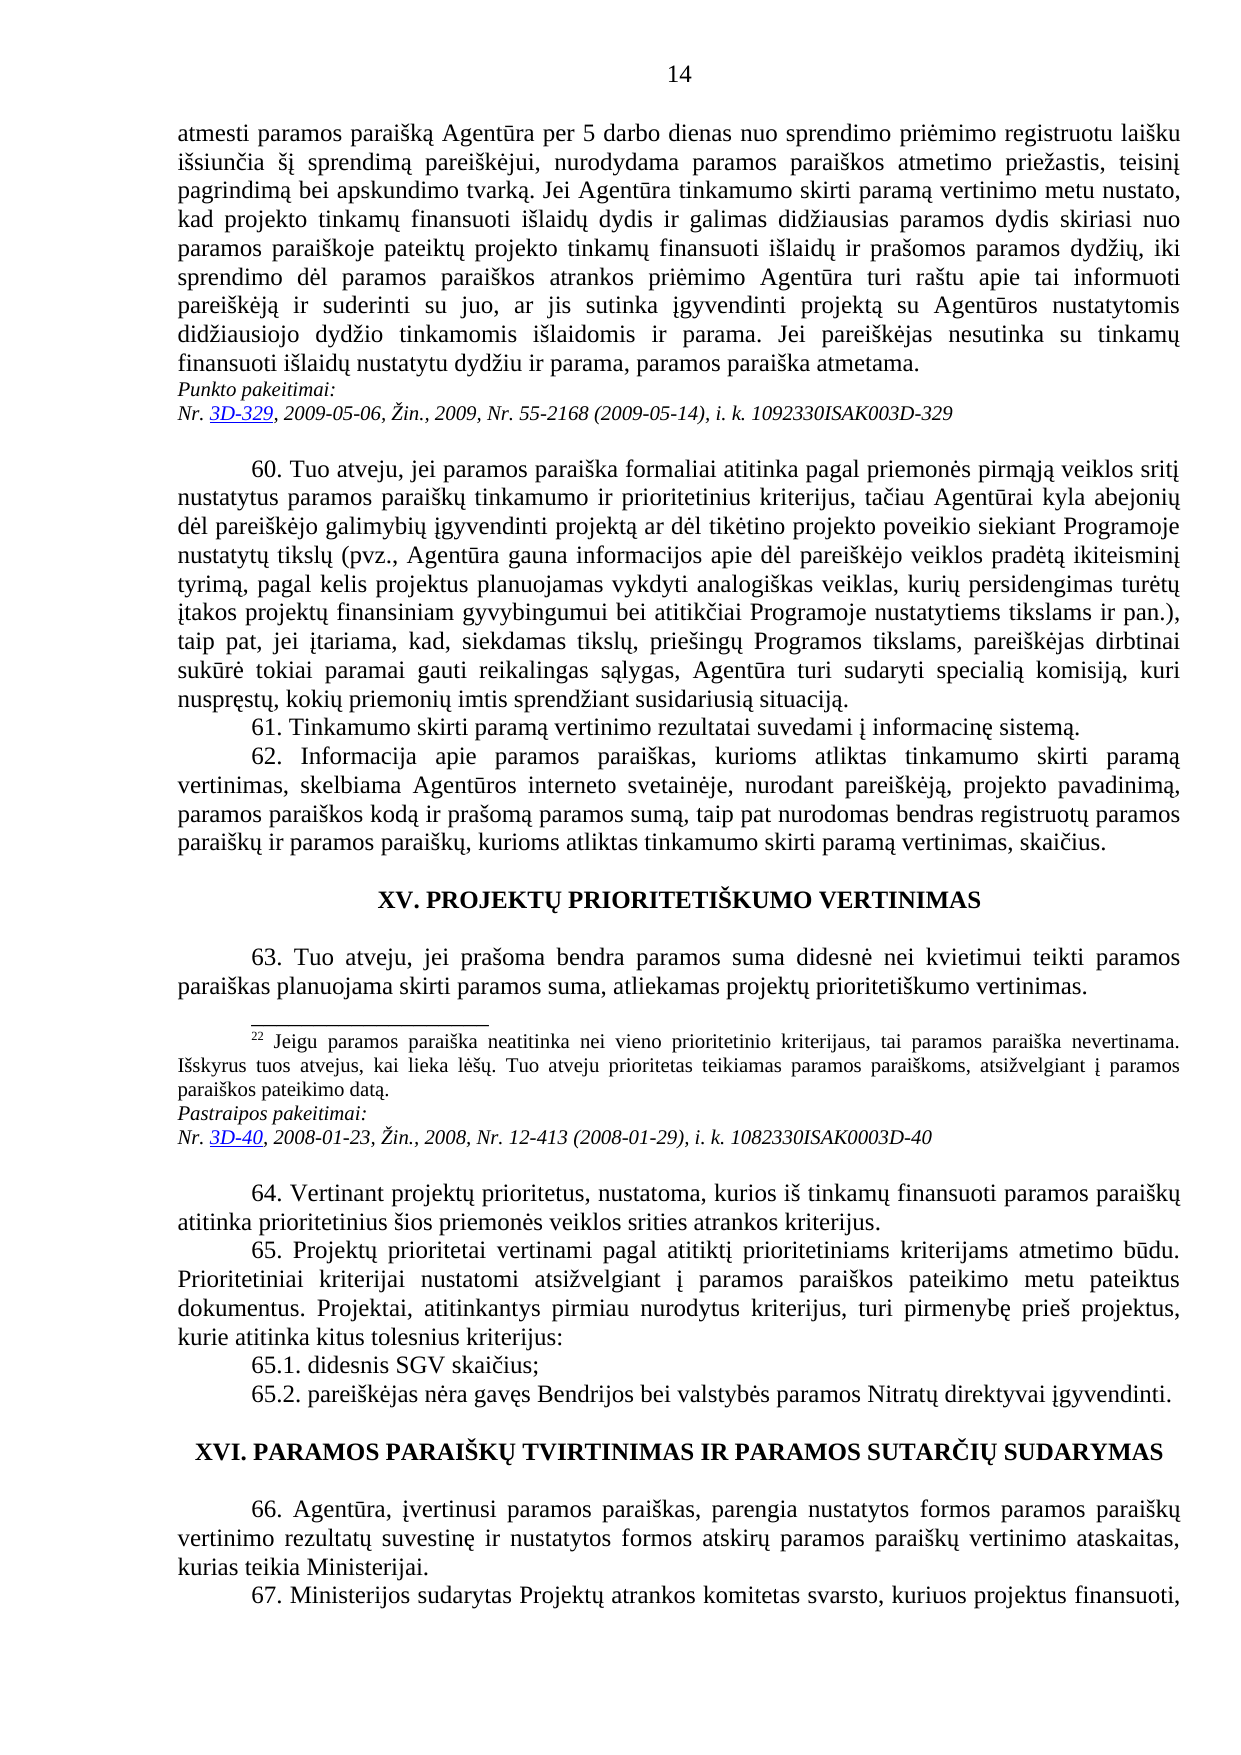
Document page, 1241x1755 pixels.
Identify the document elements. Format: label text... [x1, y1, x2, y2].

text 60. Tuo atveju, jei paramos paraiška formaliai atitinka pagal priemonės pirmąją veiklos sritį nustatytus paramos paraiškų tinkamumo ir prioritetinius kriterijus, tačiau Agentūrai kyla abejonių dėl pareiškėjo galimybių įgyvendinti projektą ar dėl tikėtino projekto poveikio siekiant Programoje nustatytų tikslų (pvz., Agentūra gauna informacijos apie dėl pareiškėjo veiklos pradėtą ikiteisminį tyrimą, pagal kelis projektus planuojamas vykdyti analogiškas veiklas, kurių persidengimas turėtų įtakos projektų finansiniam gyvybingumui bei atitikčiai Programoje nustatytiems tikslams ir pan.), taip pat, jei įtariama, kad, siekdamas tikslų, priešingų Programos tikslams, pareiškėjas dirbtinai sukūrė tokiai paramai gauti reikalingas sąlygas, Agentūra turi sudaryti specialią komisiją, kuri nuspręstų, kokių priemonių imtis sprendžiant susidariusią situaciją. [177, 454, 1181, 712]
text Pastraipos pakeitimai: [177, 1101, 1181, 1125]
text Nr. 3D-40, 2008-01-23, Žin., 2008, Nr. 12-413 (2008-01-29), i. k. 1082330ISAK0003D-40 [177, 1125, 1181, 1149]
text 62. Informacija apie paramos paraiškas, kurioms atliktas tinkamumo skirti paramą vertinimas, skelbiama Agentūros interneto svetainėje, nurodant pareiškėją, projekto pavadinimą, paramos paraiškos kodą ir prašomą paramos sumą, taip pat nurodomas bendras registruotų paramos paraiškų ir paramos paraiškų, kurioms atliktas tinkamumo skirti paramą vertinimas, skaičius. [177, 741, 1181, 856]
text 65.1. didesnis SGV skaičius; [177, 1350, 1181, 1379]
text atmesti paramos paraišką Agentūra per 5 darbo dienas nuo sprendimo priėmimo registruotu laišku išsiunčia šį sprendimą pareiškėjui, nurodydama paramos paraiškos atmetimo priežastis, teisinį pagrindimą bei apskundimo tvarką. Jei Agentūra tinkamumo skirti paramą vertinimo metu nustato, kad projekto tinkamų finansuoti išlaidų dydis ir galimas didžiausias paramos dydis skiriasi nuo paramos paraiškoje pateiktų projekto tinkamų finansuoti išlaidų ir prašomos paramos dydžių, iki sprendimo dėl paramos paraiškos atrankos priėmimo Agentūra turi raštu apie tai informuoti pareiškėją ir suderinti su juo, ar jis sutinka įgyvendinti projektą su Agentūros nustatytomis didžiausiojo dydžio tinkamomis išlaidomis ir parama. Jei pareiškėjas nesutinka su tinkamų finansuoti išlaidų nustatytu dydžiu ir parama, paramos paraiška atmetama. [177, 118, 1181, 377]
text ___________________ [177, 1000, 1181, 1029]
text Punkto pakeitimai: [177, 377, 1181, 401]
text 65.2. pareiškėjas nėra gavęs Bendrijos bei valstybės paramos Nitratų direktyvai įgyvendinti. [177, 1379, 1181, 1408]
text 64. Vertinant projektų prioritetus, nustatoma, kurios iš tinkamų finansuoti paramos paraiškų atitinka prioritetinius šios priemonės veiklos srities atrankos kriterijus. [177, 1178, 1181, 1235]
text Nr. 3D-329, 2009-05-06, Žin., 2009, Nr. 55-2168 (2009-05-14), i. k. 1092330ISAK003D-329 [177, 401, 1181, 425]
text 65. Projektų prioritetai vertinami pagal atitiktį prioritetiniams kriterijams atmetimo būdu. Prioritetiniai kriterijai nustatomi atsižvelgiant į paramos paraiškos pateikimo metu pateiktus dokumentus. Projektai, atitinkantys pirmiau nurodytus kriterijus, turi pirmenybę prieš projektus, kurie atitinka kitus tolesnius kriterijus: [177, 1235, 1181, 1350]
text 66. Agentūra, įvertinusi paramos paraiškas, parengia nustatytos formos paramos paraiškų vertinimo rezultatų suvestinę ir nustatytos formos atskirų paramos paraiškų vertinimo ataskaitas, kurias teikia Ministerijai. [177, 1494, 1181, 1580]
text 67. Ministerijos sudarytas Projektų atrankos komitetas svarsto, kuriuos projektus finansuoti, [177, 1580, 1181, 1609]
text 63. Tuo atveju, jei prašoma bendra paramos suma didesnė nei kvietimui teikti paramos paraiškas planuojama skirti paramos suma, atliekamas projektų prioritetiškumo vertinimas. [177, 942, 1181, 1000]
text 61. Tinkamumo skirti paramą vertinimo rezultatai suvedami į informacinę sistemą. [177, 712, 1181, 741]
text 22 Jeigu paramos paraiška neatitinka nei vieno prioritetinio kriterijaus, tai paramos paraiška nevertinama. Išskyrus tuos atvejus, kai lieka lėšų. Tuo atveju prioritetas teikiamas paramos paraiškoms, atsižvelgiant į paramos paraiškos pateikimo datą. [177, 1029, 1181, 1101]
text XV. PROJEKTŲ PRIORITETIŠKUMO VERTINIMAS [177, 885, 1181, 914]
text XVI. PARAMOS PARAIŠKŲ TVIRTINIMAS IR PARAMOS SUTARČIŲ SUDARYMAS [177, 1437, 1181, 1465]
